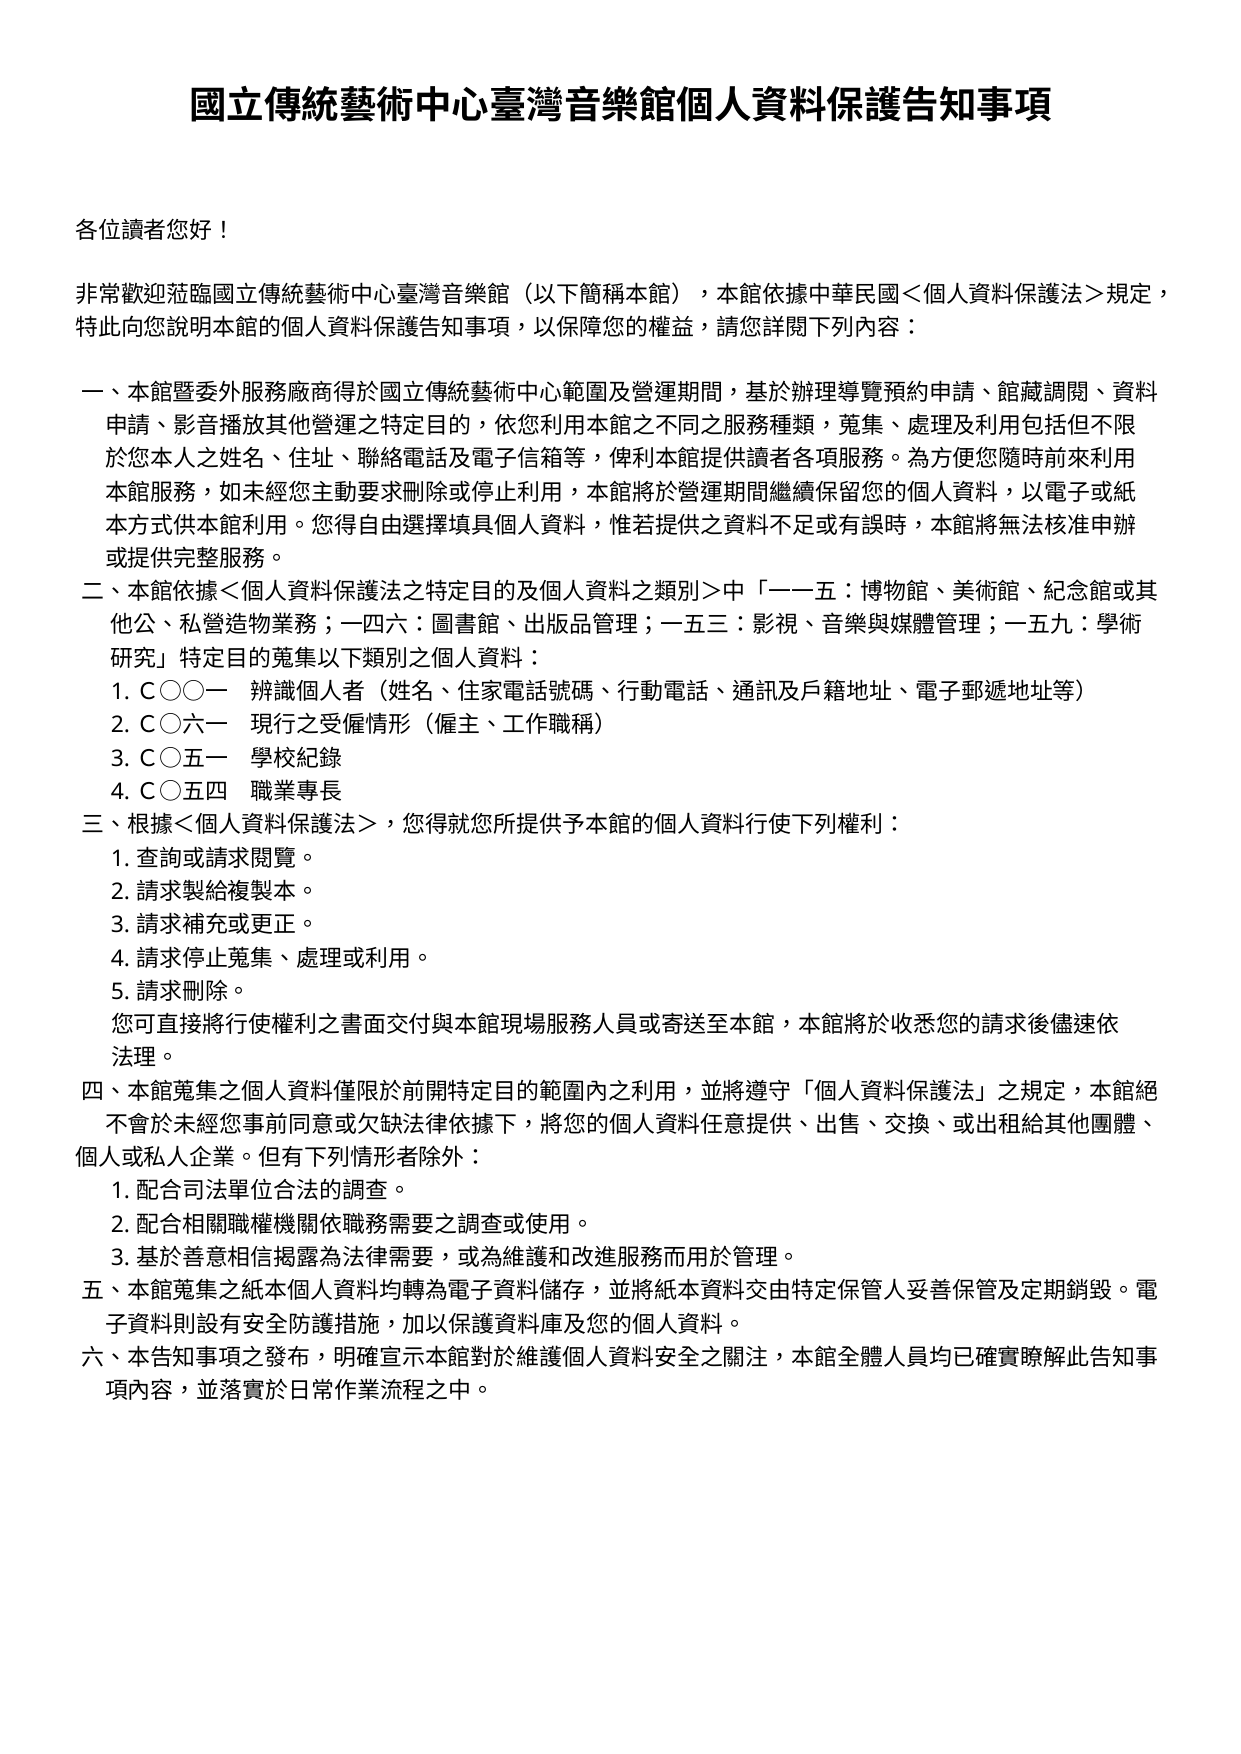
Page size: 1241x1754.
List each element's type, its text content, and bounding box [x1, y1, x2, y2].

text 本館服務，如未經您主動要求刪除或停止利用，本館將於營運期間繼續保留您的個人資料，以電子或紙 [75, 473, 1165, 507]
text 二、本館依據＜個人資料保護法之特定目的及個人資料之類別＞中「一一五：博物館、美術館、紀念館或其 [75, 573, 1165, 606]
text 申請、影音播放其他營運之特定目的，依您利用本館之不同之服務種類，蒐集、處理及利用包括但不限 [75, 407, 1165, 440]
text 於您本人之姓名、住址、聯絡電話及電子信箱等，俾利本館提供讀者各項服務。為方便您隨時前來利用 [75, 440, 1165, 473]
text 1. Ｃ○○一 辨識個人者（姓名、住家電話號碼、行動電話、通訊及戶籍地址、電子郵遞地址等） [75, 673, 1165, 706]
text 3. 基於善意相信揭露為法律需要，或為維護和改進服務而用於管理。 [75, 1239, 1165, 1272]
text 4. Ｃ○五四 職業專長 [75, 773, 1165, 806]
text 您可直接將行使權利之書面交付與本館現場服務人員或寄送至本館，本館將於收悉您的請求後儘速依 [75, 1006, 1165, 1039]
text 研究」特定目的蒐集以下類別之個人資料： [75, 639, 1165, 673]
text 5. 請求刪除。 [75, 973, 1165, 1006]
text 三、根據＜個人資料保護法＞，您得就您所提供予本館的個人資料行使下列權利： [75, 806, 1165, 839]
text 各位讀者您好！ [75, 212, 1165, 245]
text 1. 配合司法單位合法的調查。 [75, 1172, 1165, 1206]
text 六、本告知事項之發布，明確宣示本館對於維護個人資料安全之關注，本館全體人員均已確實瞭解此告知事 [75, 1339, 1165, 1372]
text 項內容，並落實於日常作業流程之中。 [75, 1372, 1165, 1405]
text 五、本館蒐集之紙本個人資料均轉為電子資料儲存，並將紙本資料交由特定保管人妥善保管及定期銷毀。電 [75, 1272, 1165, 1305]
text 子資料則設有安全防護措施，加以保護資料庫及您的個人資料。 [75, 1305, 1165, 1339]
text 3. 請求補充或更正。 [75, 906, 1165, 939]
text 法理。 [75, 1039, 1165, 1072]
text 一、本館暨委外服務廠商得於國立傳統藝術中心範圍及營運期間，基於辦理導覽預約申請、館藏調閱、資料 [75, 374, 1165, 407]
text 4. 請求停止蒐集、處理或利用。 [75, 939, 1165, 973]
text 本方式供本館利用。您得自由選擇填具個人資料，惟若提供之資料不足或有誤時，本館將無法核准申辦 [75, 507, 1165, 540]
text 不會於未經您事前同意或欠缺法律依據下，將您的個人資料任意提供、出售、交換、或出租給其他團體、 個人或私人企業。但有下列情形者除外： [75, 1106, 1165, 1172]
text 四、本館蒐集之個人資料僅限於前開特定目的範圍內之利用，並將遵守「個人資料保護法」之規定，本館絕 [75, 1072, 1165, 1106]
text 2. 請求製給複製本。 [75, 873, 1165, 906]
text 2. 配合相關職權機關依職務需要之調查或使用。 [75, 1206, 1165, 1239]
text 非常歡迎蒞臨國立傳統藝術中心臺灣音樂館（以下簡稱本館），本館依據中華民國＜個人資料保護法＞規定，特此向您說明本館的個人資料保護告知事項，以保障您的權益，請您詳閱下列內容： [75, 276, 1165, 342]
text 或提供完整服務。 [75, 540, 1165, 573]
text 3. Ｃ○五一 學校紀錄 [75, 739, 1165, 773]
text 國立傳統藝術中心臺灣音樂館個人資料保護告知事項 [75, 75, 1165, 129]
text 他公、私營造物業務；一四六：圖書館、出版品管理；一五三：影視、音樂與媒體管理；一五九：學術 [75, 606, 1165, 639]
text 1. 查詢或請求閱覽。 [75, 839, 1165, 873]
text 2. Ｃ○六一 現行之受僱情形（僱主、工作職稱） [75, 706, 1165, 739]
